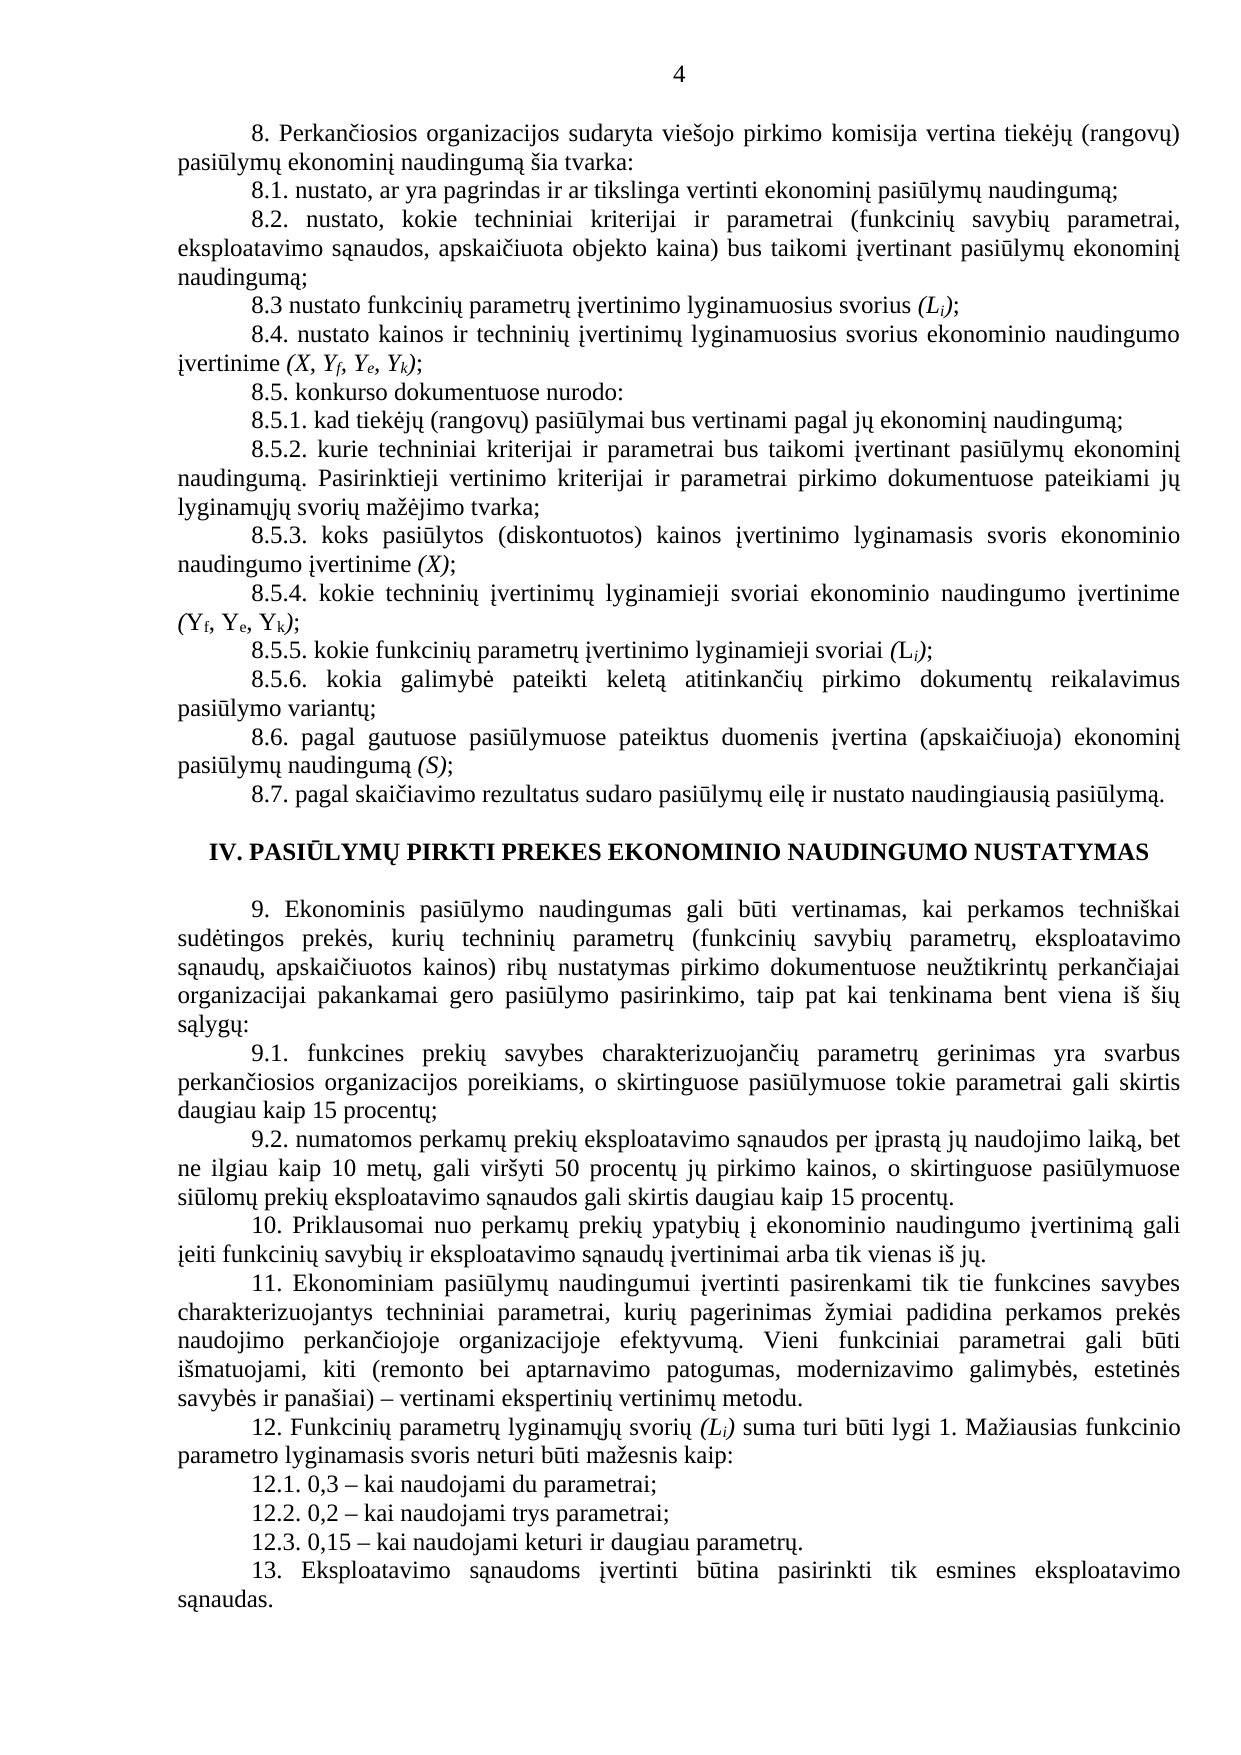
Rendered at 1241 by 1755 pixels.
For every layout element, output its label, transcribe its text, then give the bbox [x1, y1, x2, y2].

text 12.1. 0,3 – kai naudojami du parametrai; [177, 1469, 1181, 1498]
text 8.5.4. kokie techninių įvertinimų lyginamieji svoriai ekonominio naudingumo įvertinime (Yf, Ye, Yk); [177, 578, 1181, 636]
text 9.2. numatomos perkamų prekių eksploatavimo sąnaudos per įprastą jų naudojimo laiką, bet ne ilgiau kaip 10 metų, gali viršyti 50 procentų jų pirkimo kainos, o skirtinguose pasiūlymuose siūlomų prekių eksploatavimo sąnaudos gali skirtis daugiau kaip 15 procentų. [177, 1124, 1181, 1211]
text 11. Ekonominiam pasiūlymų naudingumui įvertinti pasirenkami tik tie funkcines savybes charakterizuojantys techniniai parametrai, kurių pagerinimas žymiai padidina perkamos prekės naudojimo perkančiojoje organizacijoje efektyvumą. Vieni funkciniai parametrai gali būti išmatuojami, kiti (remonto bei aptarnavimo patogumas, modernizavimo galimybės, estetinės savybės ir panašiai) – vertinami ekspertinių vertinimų metodu. [177, 1268, 1181, 1412]
text 8.6. pagal gautuose pasiūlymuose pateiktus duomenis įvertina (apskaičiuoja) ekonominį pasiūlymų naudingumą (S); [177, 722, 1181, 779]
text IV. PASIŪLYMŲ PIRKTI PREKES EKONOMINIO NAUDINGUMO NUSTATYMAS [177, 837, 1181, 866]
text 8.2. nustato, kokie techniniai kriterijai ir parametrai (funkcinių savybių parametrai, eksploatavimo sąnaudos, apskaičiuota objekto kaina) bus taikomi įvertinant pasiūlymų ekonominį naudingumą; [177, 204, 1181, 291]
text 8.3 nustato funkcinių parametrų įvertinimo lyginamuosius svorius (Li); [177, 291, 1181, 319]
text 9.1. funkcines prekių savybes charakterizuojančių parametrų gerinimas yra svarbus perkančiosios organizacijos poreikiams, o skirtinguose pasiūlymuose tokie parametrai gali skirtis daugiau kaip 15 procentų; [177, 1038, 1181, 1124]
text 12. Funkcinių parametrų lyginamųjų svorių (Li) suma turi būti lygi 1. Mažiausias funkcinio parametro lyginamasis svoris neturi būti mažesnis kaip: [177, 1412, 1181, 1469]
text 8.1. nustato, ar yra pagrindas ir ar tikslinga vertinti ekonominį pasiūlymų naudingumą; [177, 176, 1181, 204]
text 10. Priklausomai nuo perkamų prekių ypatybių į ekonominio naudingumo įvertinimą gali įeiti funkcinių savybių ir eksploatavimo sąnaudų įvertinimai arba tik vienas iš jų. [177, 1211, 1181, 1268]
text 13. Eksploatavimo sąnaudoms įvertinti būtina pasirinkti tik esmines eksploatavimo sąnaudas. [177, 1556, 1181, 1613]
text 9. Ekonominis pasiūlymo naudingumas gali būti vertinamas, kai perkamos techniškai sudėtingos prekės, kurių techninių parametrų (funkcinių savybių parametrų, eksploatavimo sąnaudų, apskaičiuotos kainos) ribų nustatymas pirkimo dokumentuose neužtikrintų perkančiajai organizacijai pakankamai gero pasiūlymo pasirinkimo, taip pat kai tenkinama bent viena iš šių sąlygų: [177, 894, 1181, 1038]
text 8.5.2. kurie techniniai kriterijai ir parametrai bus taikomi įvertinant pasiūlymų ekonominį naudingumą. Pasirinktieji vertinimo kriterijai ir parametrai pirkimo dokumentuose pateikiami jų lyginamųjų svorių mažėjimo tvarka; [177, 434, 1181, 521]
text 8.4. nustato kainos ir techninių įvertinimų lyginamuosius svorius ekonominio naudingumo įvertinime (X, Yf, Ye, Yk); [177, 319, 1181, 377]
text 8.7. pagal skaičiavimo rezultatus sudaro pasiūlymų eilę ir nustato naudingiausią pasiūlymą. [177, 779, 1181, 808]
text 8.5.5. kokie funkcinių parametrų įvertinimo lyginamieji svoriai (Li); [177, 636, 1181, 664]
text 8.5. konkurso dokumentuose nurodo: [177, 377, 1181, 406]
text 8.5.1. kad tiekėjų (rangovų) pasiūlymai bus vertinami pagal jų ekonominį naudingumą; [177, 406, 1181, 434]
text 8. Perkančiosios organizacijos sudaryta viešojo pirkimo komisija vertina tiekėjų (rangovų) pasiūlymų ekonominį naudingumą šia tvarka: [177, 118, 1181, 176]
text 8.5.6. kokia galimybė pateikti keletą atitinkančių pirkimo dokumentų reikalavimus pasiūlymo variantų; [177, 664, 1181, 722]
text 12.2. 0,2 – kai naudojami trys parametrai; [177, 1498, 1181, 1527]
text 12.3. 0,15 – kai naudojami keturi ir daugiau parametrų. [177, 1527, 1181, 1556]
text 8.5.3. koks pasiūlytos (diskontuotos) kainos įvertinimo lyginamasis svoris ekonominio naudingumo įvertinime (X); [177, 521, 1181, 578]
